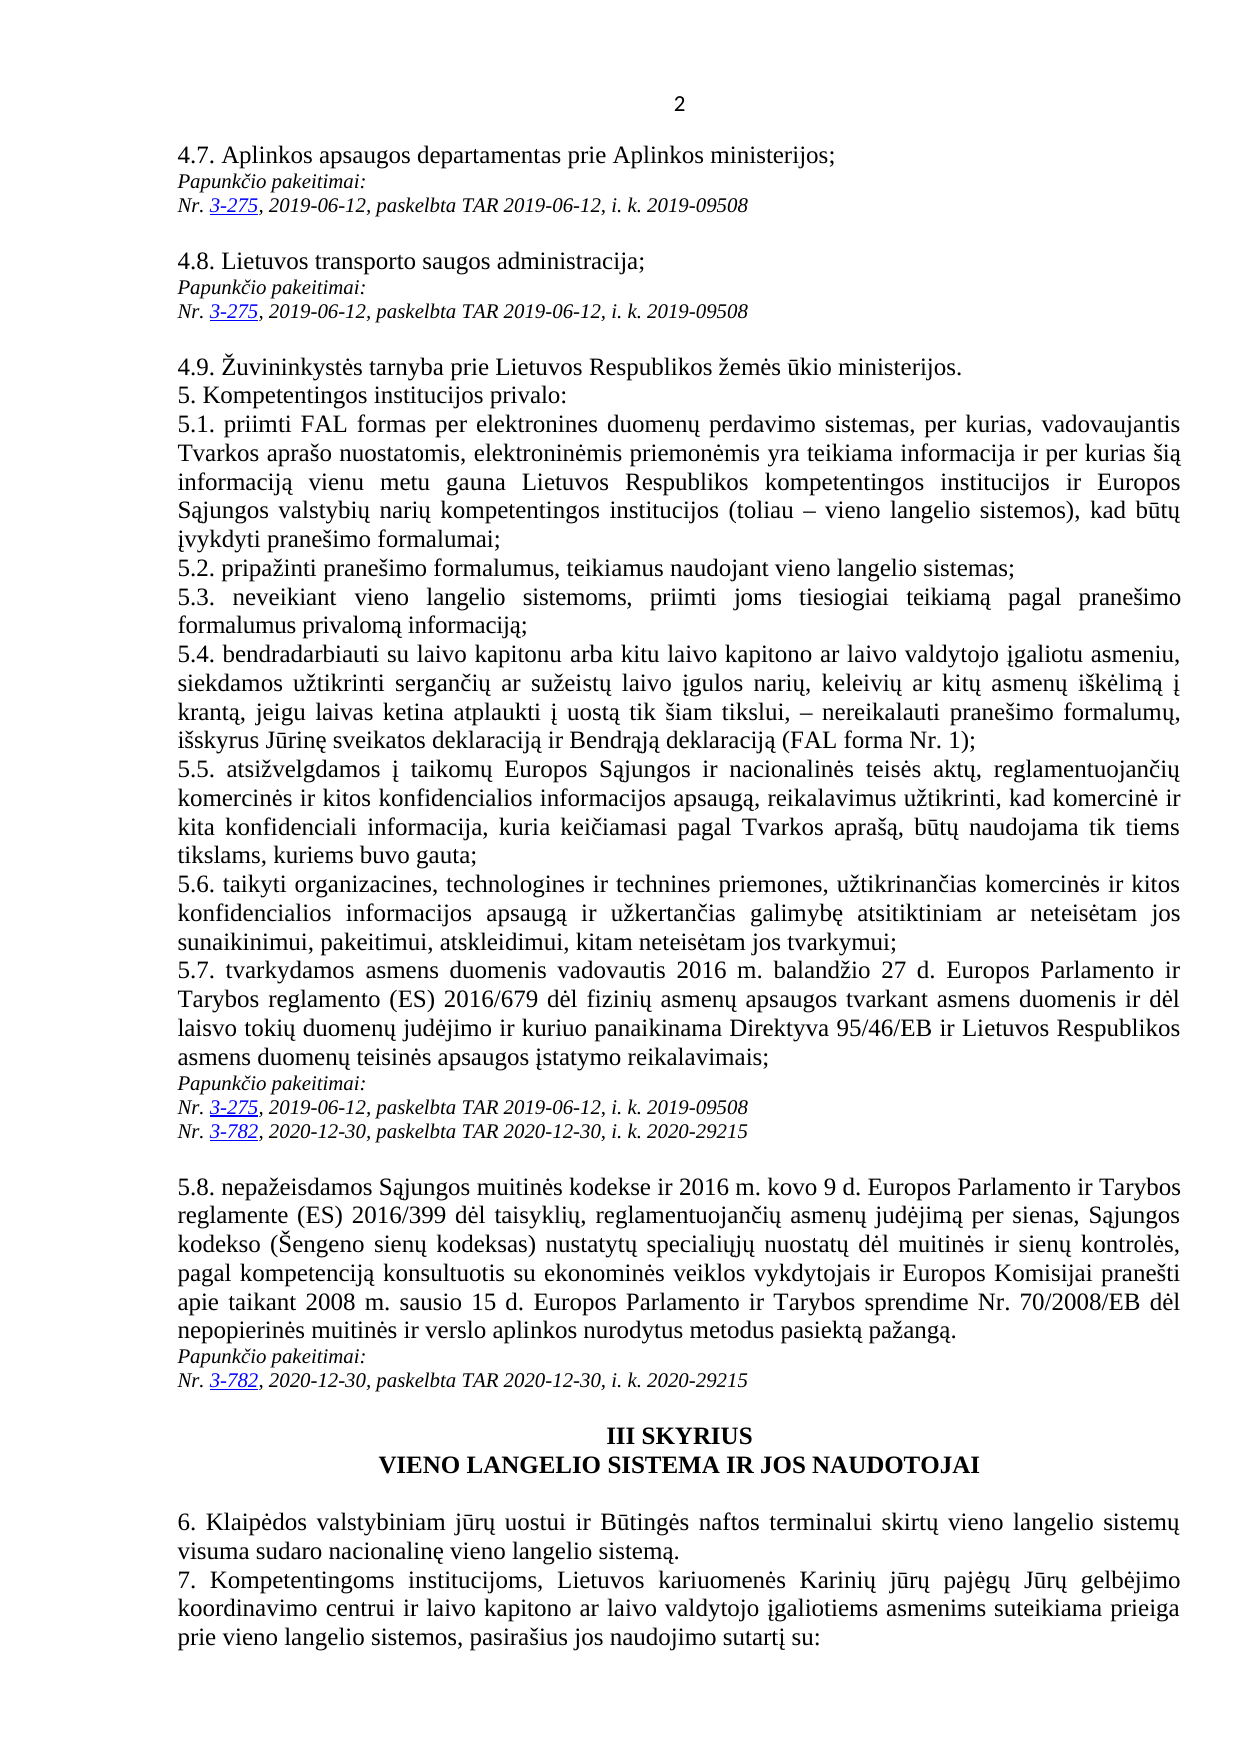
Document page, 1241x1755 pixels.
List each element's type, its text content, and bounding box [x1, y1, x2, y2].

text VIENO LANGELIO SISTEMA IR JOS NAUDOTOJAI [177, 1450, 1181, 1478]
text 5.2. pripažinti pranešimo formalumus, teikiamus naudojant vieno langelio sistemas; [177, 553, 1181, 582]
text Papunkčio pakeitimai: [177, 1071, 1181, 1095]
text Nr. 3-782, 2020-12-30, paskelbta TAR 2020-12-30, i. k. 2020-29215 [177, 1368, 1181, 1392]
text 4.7. Aplinkos apsaugos departamentas prie Aplinkos ministerijos; [177, 141, 1181, 169]
text Nr. 3-275, 2019-06-12, paskelbta TAR 2019-06-12, i. k. 2019-09508 [177, 299, 1181, 323]
text 5.7. tvarkydamos asmens duomenis vadovautis 2016 m. balandžio 27 d. Europos Parlamento ir Tarybos reglamento (ES) 2016/679 dėl fizinių asmenų apsaugos tvarkant asmens duomenis ir dėl laisvo tokių duomenų judėjimo ir kuriuo panaikinama Direktyva 95/46/EB ir Lietuvos Respublikos asmens duomenų teisinės apsaugos įstatymo reikalavimais; [177, 956, 1181, 1071]
text Papunkčio pakeitimai: [177, 275, 1181, 299]
text 5.5. atsižvelgdamos į taikomų Europos Sąjungos ir nacionalinės teisės aktų, reglamentuojančių komercinės ir kitos konfidencialios informacijos apsaugą, reikalavimus užtikrinti, kad komercinė ir kita konfidenciali informacija, kuria keičiamasi pagal Tvarkos aprašą, būtų naudojama tik tiems tikslams, kuriems buvo gauta; [177, 754, 1181, 869]
text 5.1. priimti FAL formas per elektronines duomenų perdavimo sistemas, per kurias, vadovaujantis Tvarkos aprašo nuostatomis, elektroninėmis priemonėmis yra teikiama informacija ir per kurias šią informaciją vienu metu gauna Lietuvos Respublikos kompetentingos institucijos ir Europos Sąjungos valstybių narių kompetentingos institucijos (toliau – vieno langelio sistemos), kad būtų įvykdyti pranešimo formalumai; [177, 409, 1181, 553]
text 5.8. nepažeisdamos Sąjungos muitinės kodekse ir 2016 m. kovo 9 d. Europos Parlamento ir Tarybos reglamente (ES) 2016/399 dėl taisyklių, reglamentuojančių asmenų judėjimą per sienas, Sąjungos kodekso (Šengeno sienų kodeksas) nustatytų specialiųjų nuostatų dėl muitinės ir sienų kontrolės, pagal kompetenciją konsultuotis su ekonominės veiklos vykdytojais ir Europos Komisijai pranešti apie taikant 2008 m. sausio 15 d. Europos Parlamento ir Tarybos sprendime Nr. 70/2008/EB dėl nepopierinės muitinės ir verslo aplinkos nurodytus metodus pasiektą pažangą. [177, 1172, 1181, 1344]
text 5. Kompetentingos institucijos privalo: [177, 381, 1181, 409]
text 5.6. taikyti organizacines, technologines ir technines priemones, užtikrinančias komercinės ir kitos konfidencialios informacijos apsaugą ir užkertančias galimybę atsitiktiniam ar neteisėtam jos sunaikinimui, pakeitimui, atskleidimui, kitam neteisėtam jos tvarkymui; [177, 869, 1181, 956]
text 7. Kompetentingoms institucijoms, Lietuvos kariuomenės Karinių jūrų pajėgų Jūrų gelbėjimo koordinavimo centrui ir laivo kapitono ar laivo valdytojo įgaliotiems asmenims suteikiama prieiga prie vieno langelio sistemos, pasirašius jos naudojimo sutartį su: [177, 1565, 1181, 1651]
text 4.8. Lietuvos transporto saugos administracija; [177, 246, 1181, 275]
text Nr. 3-275, 2019-06-12, paskelbta TAR 2019-06-12, i. k. 2019-09508 [177, 193, 1181, 217]
text Nr. 3-275, 2019-06-12, paskelbta TAR 2019-06-12, i. k. 2019-09508 [177, 1095, 1181, 1119]
text 5.3. neveikiant vieno langelio sistemoms, priimti joms tiesiogiai teikiamą pagal pranešimo formalumus privalomą informaciją; [177, 582, 1181, 639]
text Papunkčio pakeitimai: [177, 169, 1181, 193]
text Nr. 3-782, 2020-12-30, paskelbta TAR 2020-12-30, i. k. 2020-29215 [177, 1119, 1181, 1143]
text 5.4. bendradarbiauti su laivo kapitonu arba kitu laivo kapitono ar laivo valdytojo įgaliotu asmeniu, siekdamos užtikrinti sergančių ar sužeistų laivo įgulos narių, keleivių ar kitų asmenų iškėlimą į krantą, jeigu laivas ketina atplaukti į uostą tik šiam tikslui, – nereikalauti pranešimo formalumų, išskyrus Jūrinę sveikatos deklaraciją ir Bendrąją deklaraciją (FAL forma Nr. 1); [177, 639, 1181, 754]
text Papunkčio pakeitimai: [177, 1344, 1181, 1368]
text 4.9. Žuvininkystės tarnyba prie Lietuvos Respublikos žemės ūkio ministerijos. [177, 352, 1181, 381]
text III SKYRIUS [177, 1421, 1181, 1450]
text 6. Klaipėdos valstybiniam jūrų uostui ir Būtingės naftos terminalui skirtų vieno langelio sistemų visuma sudaro nacionalinę vieno langelio sistemą. [177, 1507, 1181, 1565]
